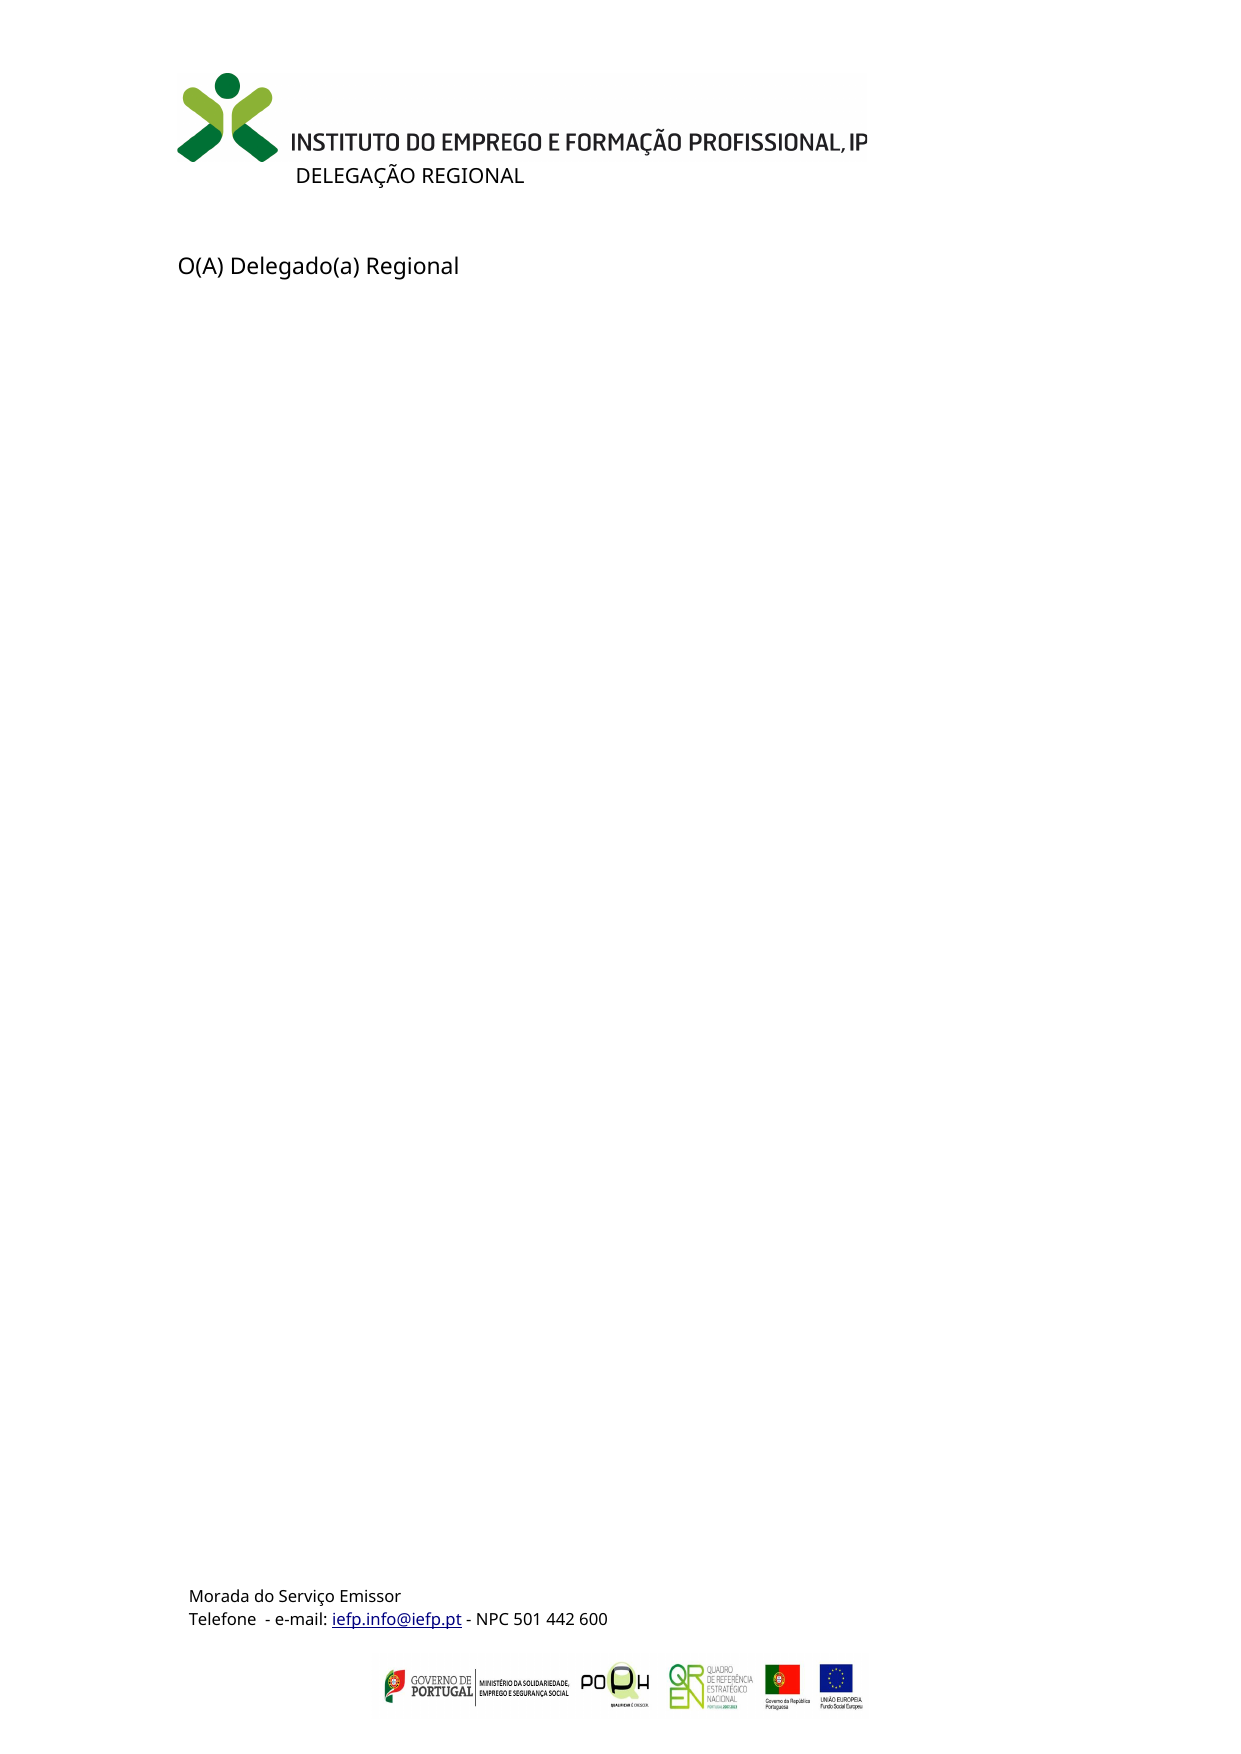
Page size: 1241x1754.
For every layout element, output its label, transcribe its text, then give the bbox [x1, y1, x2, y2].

text O(A) Delegado(a) Regional [177, 249, 1063, 281]
